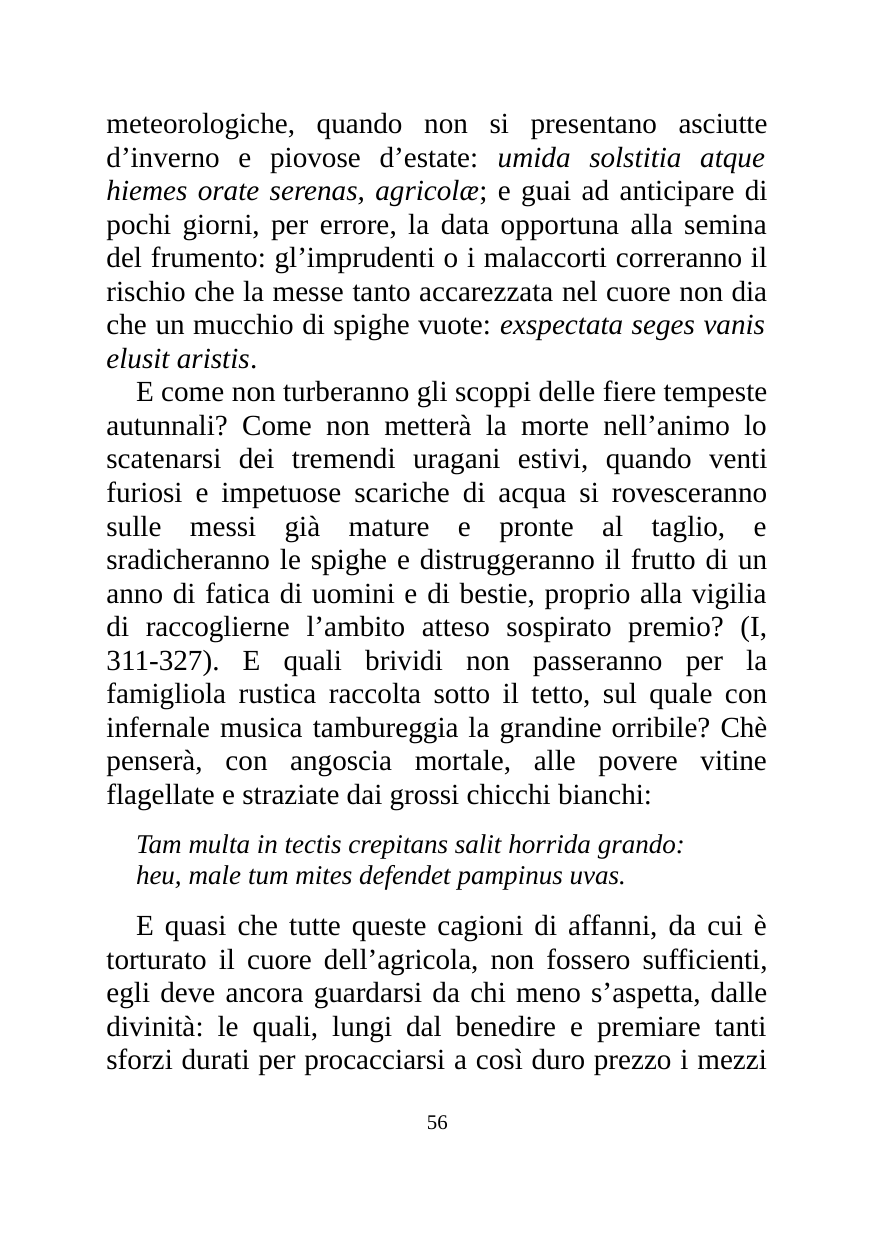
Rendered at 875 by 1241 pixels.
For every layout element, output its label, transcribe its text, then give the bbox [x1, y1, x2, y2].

text E quasi che tutte queste cagioni di affanni, da cui è torturato il cuore dell’agricola, non fossero sufficienti, egli deve ancora guardarsi da chi meno s’aspetta, dalle divinità: le quali, lungi dal benedire e premiare tanti sforzi durati per procacciarsi a così duro prezzo i mezzi [106, 908, 768, 1076]
text E come non turberanno gli scoppi delle fiere tempeste autunnali? Come non metterà la morte nell’animo lo scatenarsi dei tremendi uragani estivi, quando venti furiosi e impetuose scariche di acqua si rovesceranno sulle messi già mature e pronte al taglio, e sradicheranno le spighe e distruggeranno il frutto di un anno di fatica di uomini e di bestie, proprio alla vigilia di raccoglierne l’ambito atteso sospirato premio? (I, 311-327). E quali brividi non passeranno per la famigliola rustica raccolta sotto il tetto, sul quale con infernale musica tambureggia la grandine orribile? Chè penserà, con angoscia mortale, alle povere vitine flagellate e straziate dai grossi chicchi bianchi: [106, 374, 768, 811]
text meteorologiche, quando non si presentano asciutte d’inverno e piovose d’estate: umida solstitia atque hiemes orate serenas, agricolæ; e guai ad anticipare di pochi giorni, per errore, la data opportuna alla semina del frumento: gl’imprudenti o i malaccorti correranno il rischio che la messe tanto accarezzata nel cuore non dia che un mucchio di spighe vuote: exspectata seges vanis elusit aristis. [106, 106, 768, 374]
text Tam multa in tectis crepitans salit horrida grando: heu, male tum mites defendet pampinus uvas. [136, 828, 768, 891]
